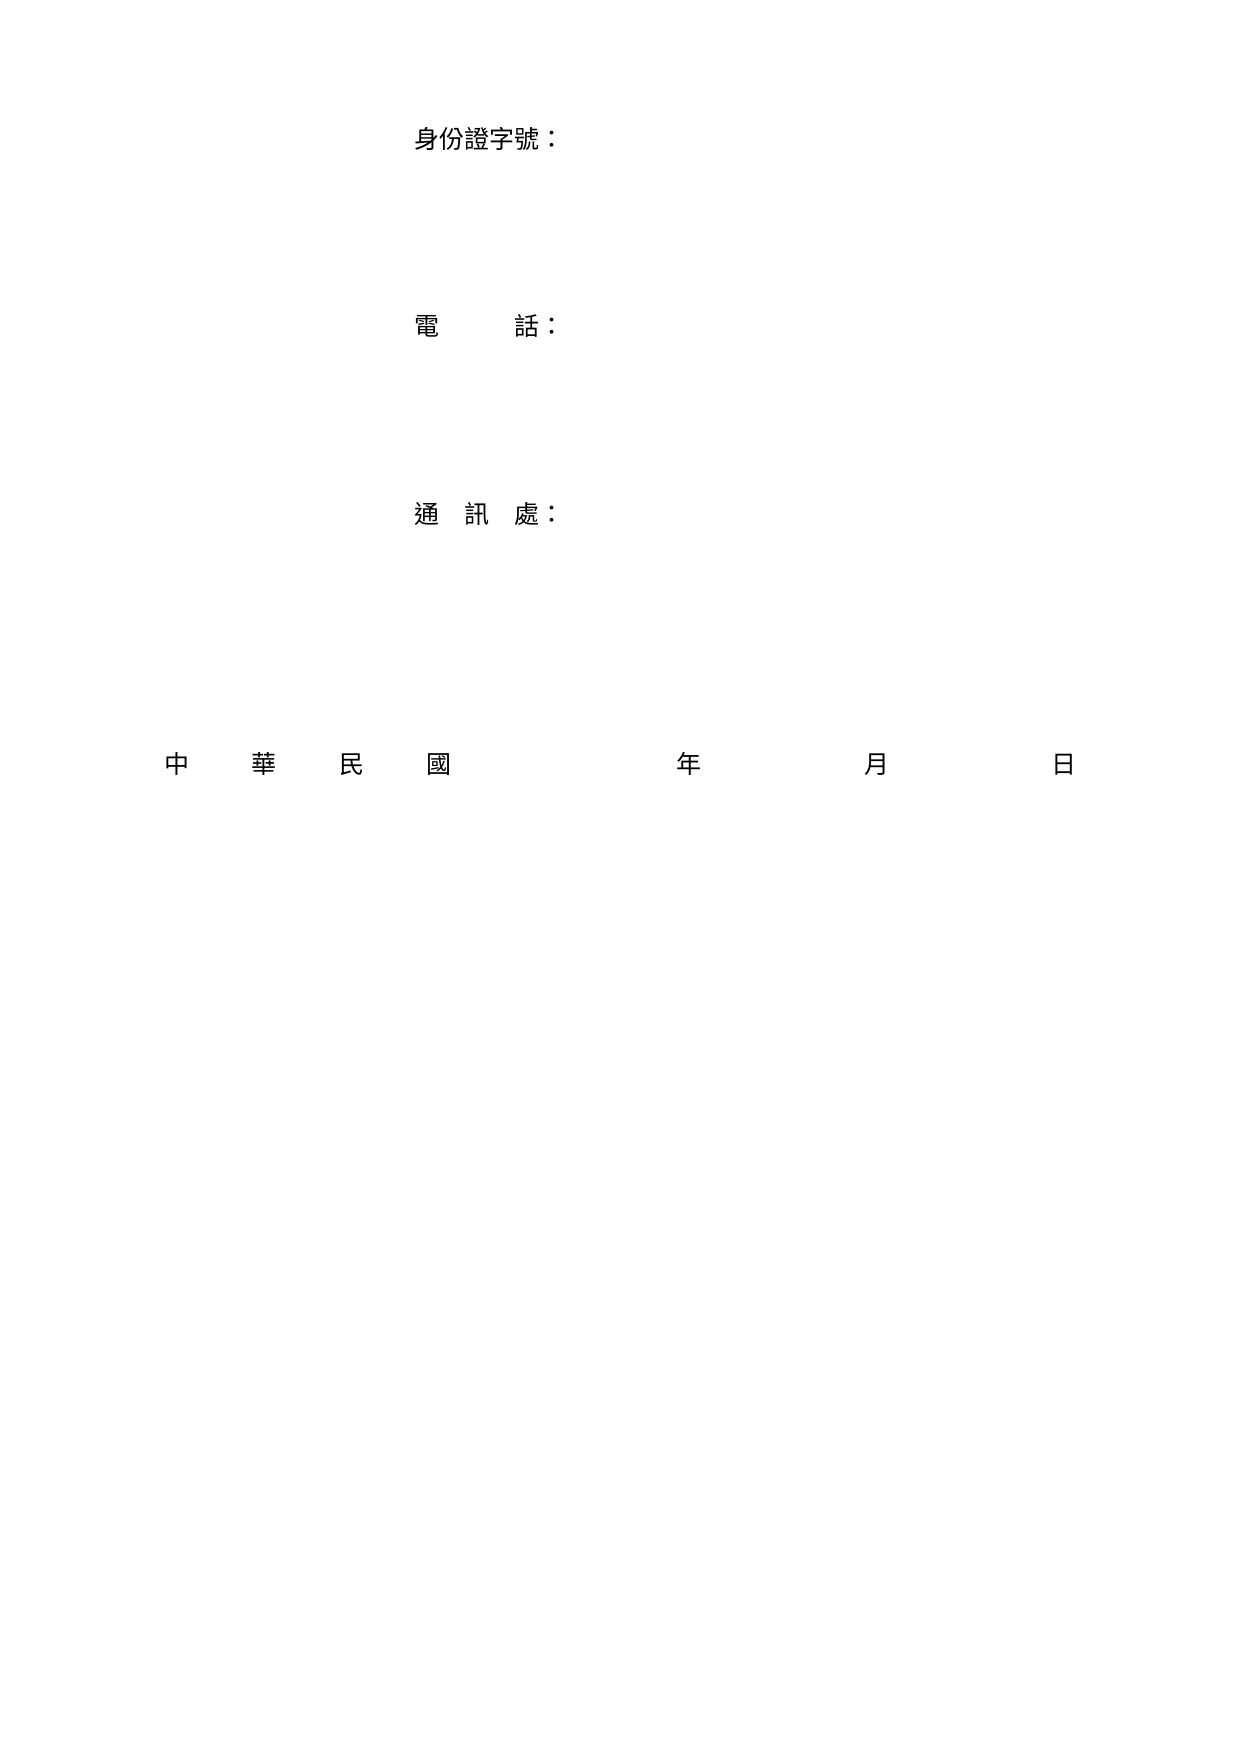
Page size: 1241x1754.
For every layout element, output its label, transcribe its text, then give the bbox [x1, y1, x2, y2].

text 電 話： [414, 283, 1165, 346]
text 通 訊 處： [414, 471, 1165, 533]
text 中 華 民 國 年 月 日 [75, 721, 1165, 783]
text 身份證字號： [414, 96, 1165, 158]
